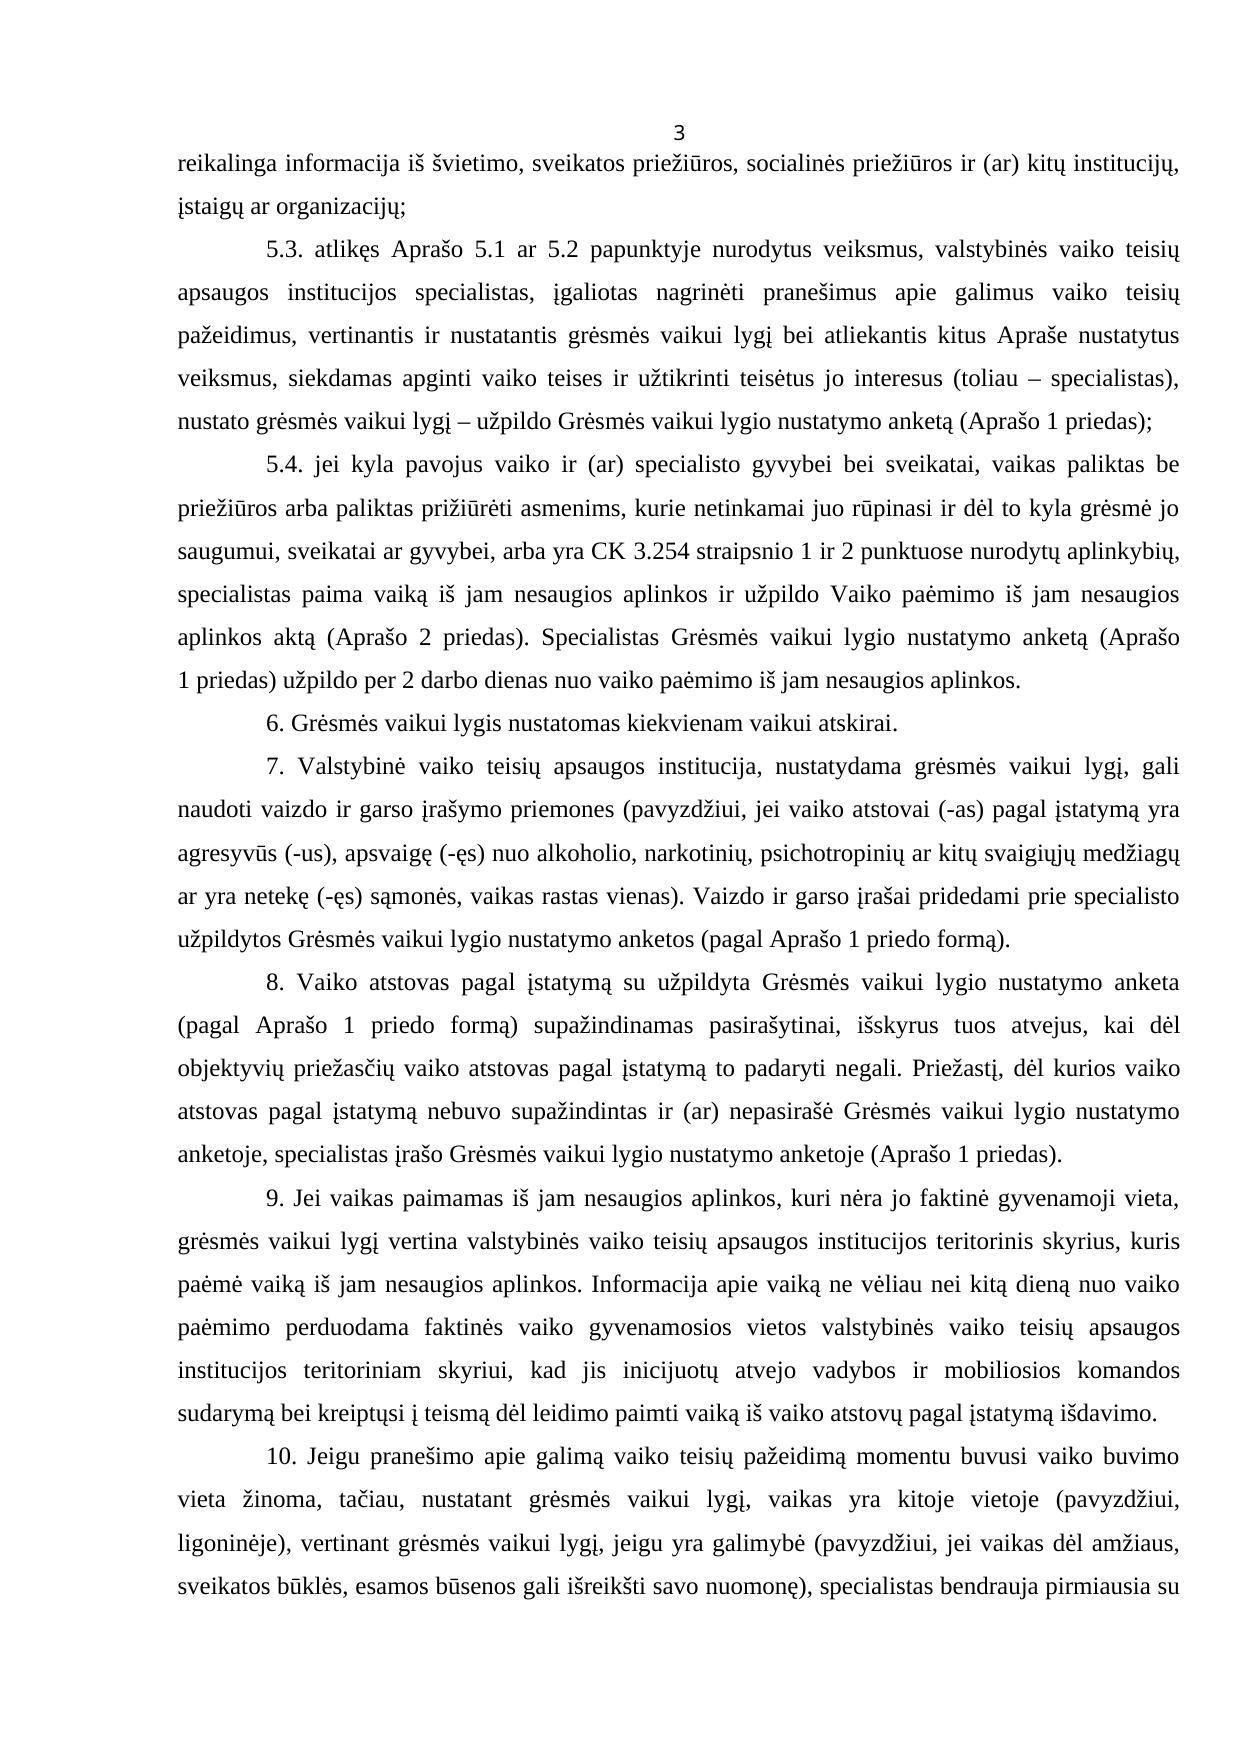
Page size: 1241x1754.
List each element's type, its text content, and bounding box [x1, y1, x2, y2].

text 10. Jeigu pranešimo apie galimą vaiko teisių pažeidimą momentu buvusi vaiko buvimo vieta žinoma, tačiau, nustatant grėsmės vaikui lygį, vaikas yra kitoje vietoje (pavyzdžiui, ligoninėje), vertinant grėsmės vaikui lygį, jeigu yra galimybė (pavyzdžiui, jei vaikas dėl amžiaus, sveikatos būklės, esamos būsenos gali išreikšti savo nuomonę), specialistas bendrauja pirmiausia su [177, 1441, 1181, 1599]
text 8. Vaiko atstovas pagal įstatymą su užpildyta Grėsmės vaikui lygio nustatymo anketa (pagal Aprašo 1 priedo formą) supažindinamas pasirašytinai, išskyrus tuos atvejus, kai dėl objektyvių priežasčių vaiko atstovas pagal įstatymą to padaryti negali. Priežastį, dėl kurios vaiko atstovas pagal įstatymą nebuvo supažindintas ir (ar) nepasirašė Grėsmės vaikui lygio nustatymo anketoje, specialistas įrašo Grėsmės vaikui lygio nustatymo anketoje (Aprašo 1 priedas). [177, 967, 1181, 1168]
text 6. Grėsmės vaikui lygis nustatomas kiekvienam vaikui atskirai. [177, 708, 1181, 737]
text reikalinga informacija iš švietimo, sveikatos priežiūros, socialinės priežiūros ir (ar) kitų institucijų, įstaigų ar organizacijų; [177, 148, 1181, 219]
text 5.3. atlikęs Aprašo 5.1 ar 5.2 papunktyje nurodytus veiksmus, valstybinės vaiko teisių apsaugos institucijos specialistas, įgaliotas nagrinėti pranešimus apie galimus vaiko teisių pažeidimus, vertinantis ir nustatantis grėsmės vaikui lygį bei atliekantis kitus Apraše nustatytus veiksmus, siekdamas apginti vaiko teises ir užtikrinti teisėtus jo interesus (toliau – specialistas), nustato grėsmės vaikui lygį – užpildo Grėsmės vaikui lygio nustatymo anketą (Aprašo 1 priedas); [177, 234, 1181, 435]
text 7. Valstybinė vaiko teisių apsaugos institucija, nustatydama grėsmės vaikui lygį, gali naudoti vaizdo ir garso įrašymo priemones (pavyzdžiui, jei vaiko atstovai (-as) pagal įstatymą yra agresyvūs (-us), apsvaigę (-ęs) nuo alkoholio, narkotinių, psichotropinių ar kitų svaigiųjų medžiagų ar yra netekę (-ęs) sąmonės, vaikas rastas vienas). Vaizdo ir garso įrašai pridedami prie specialisto užpildytos Grėsmės vaikui lygio nustatymo anketos (pagal Aprašo 1 priedo formą). [177, 751, 1181, 953]
text 9. Jei vaikas paimamas iš jam nesaugios aplinkos, kuri nėra jo faktinė gyvenamoji vieta, grėsmės vaikui lygį vertina valstybinės vaiko teisių apsaugos institucijos teritorinis skyrius, kuris paėmė vaiką iš jam nesaugios aplinkos. Informacija apie vaiką ne vėliau nei kitą dieną nuo vaiko paėmimo perduodama faktinės vaiko gyvenamosios vietos valstybinės vaiko teisių apsaugos institucijos teritoriniam skyriui, kad jis inicijuotų atvejo vadybos ir mobiliosios komandos sudarymą bei kreiptųsi į teismą dėl leidimo paimti vaiką iš vaiko atstovų pagal įstatymą išdavimo. [177, 1183, 1181, 1427]
text 5.4. jei kyla pavojus vaiko ir (ar) specialisto gyvybei bei sveikatai, vaikas paliktas be priežiūros arba paliktas prižiūrėti asmenims, kurie netinkamai juo rūpinasi ir dėl to kyla grėsmė jo saugumui, sveikatai ar gyvybei, arba yra CK 3.254 straipsnio 1 ir 2 punktuose nurodytų aplinkybių, specialistas paima vaiką iš jam nesaugios aplinkos ir užpildo Vaiko paėmimo iš jam nesaugios aplinkos aktą (Aprašo 2 priedas). Specialistas Grėsmės vaikui lygio nustatymo anketą (Aprašo 1 priedas) užpildo per 2 darbo dienas nuo vaiko paėmimo iš jam nesaugios aplinkos. [177, 449, 1181, 694]
